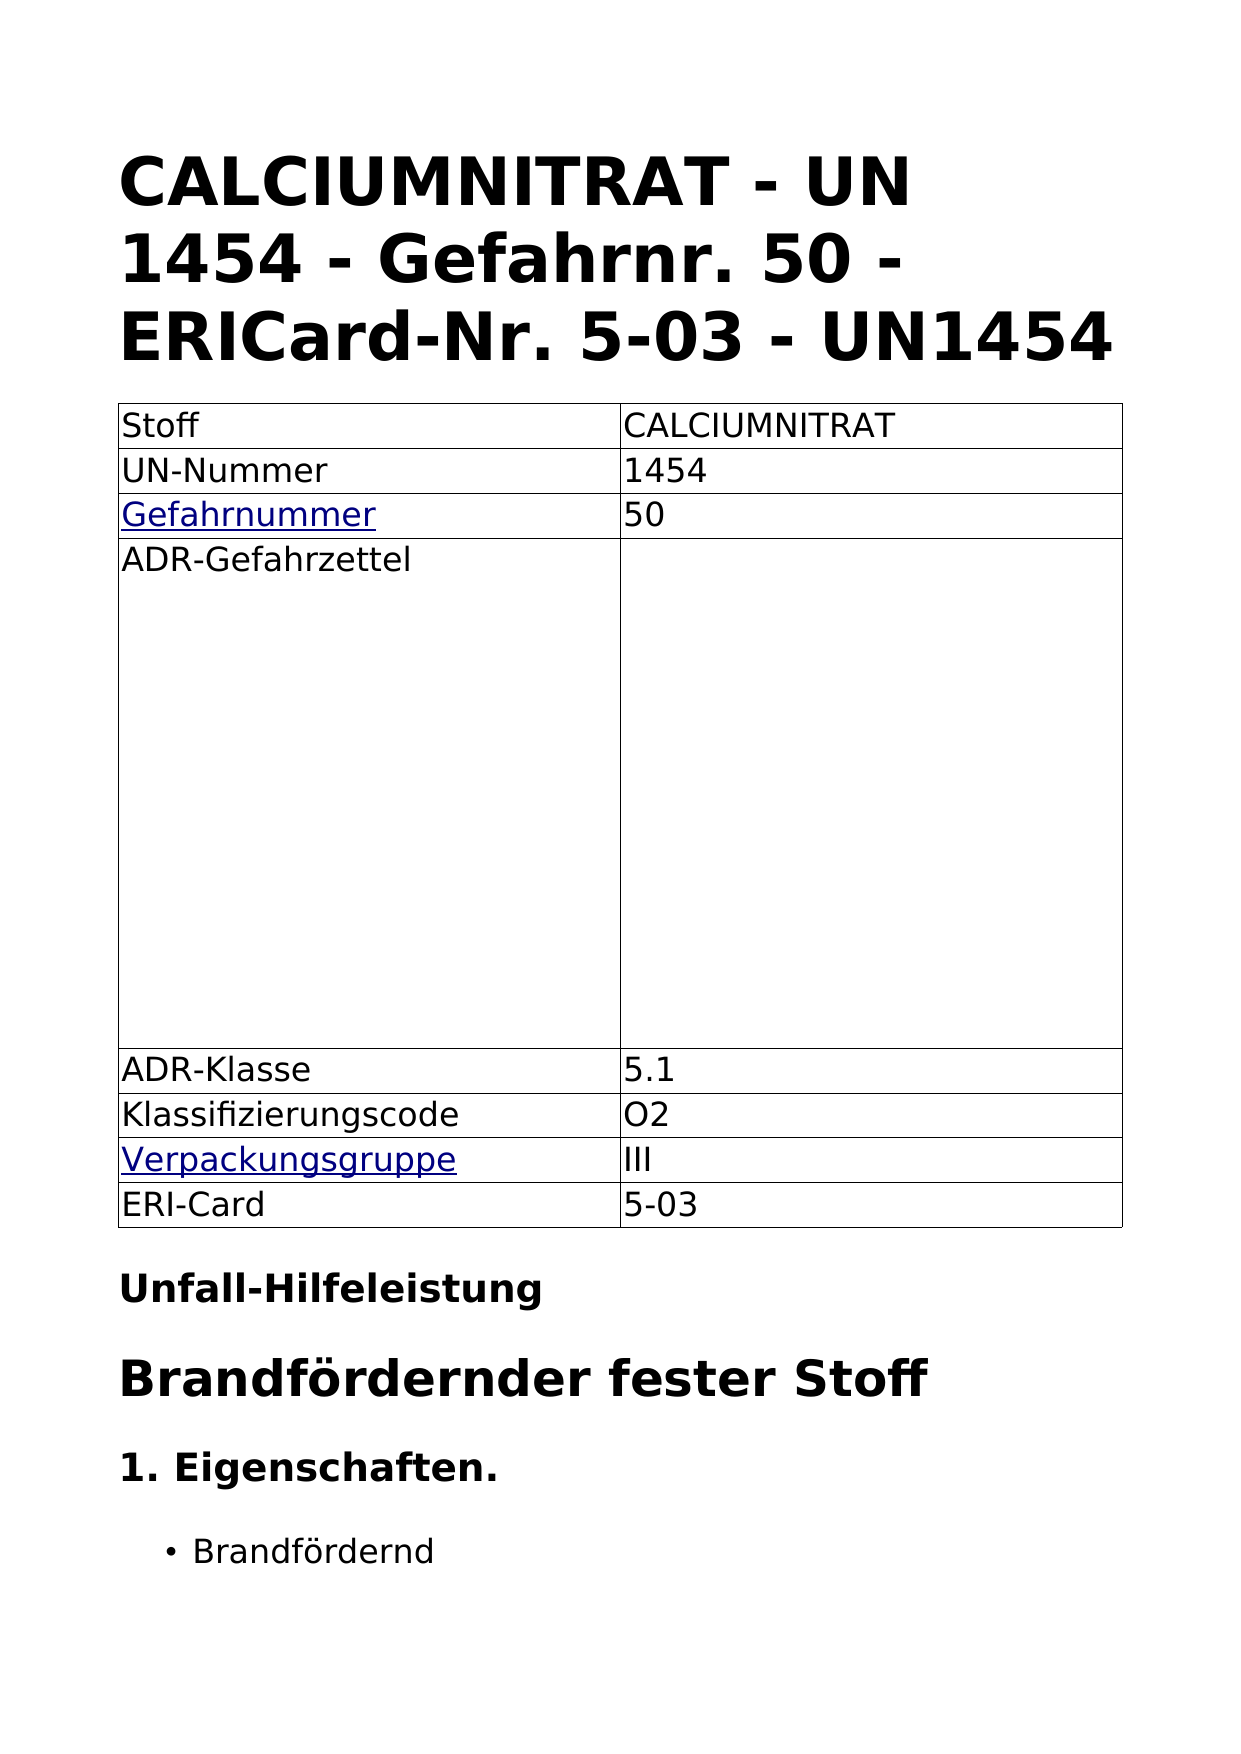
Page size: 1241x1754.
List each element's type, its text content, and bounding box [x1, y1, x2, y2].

subtitle CALCIUMNITRAT - UN 1454 - Gefahrnr. 50 - ERICard-Nr. 5-03 - UN1454 [118, 143, 1122, 376]
table_cell [621, 539, 1122, 1048]
table_cell 5-03 [621, 1183, 1122, 1227]
table_cell Verpackungsgruppe [119, 1138, 620, 1182]
list Brandfördernd [177, 1532, 1122, 1571]
table_header CALCIUMNITRAT [621, 404, 1122, 448]
table_cell ADR-Klasse [119, 1049, 620, 1092]
table_cell Gefahrnummer [119, 494, 620, 538]
subtitle 1. Eigenschaften. [118, 1445, 1122, 1490]
subtitle Brandfördernder fester Stoff [118, 1349, 1122, 1408]
table_cell ADR-Gefahrzettel [119, 539, 620, 1048]
table_cell UN-Nummer [119, 449, 620, 493]
subtitle Unfall-Hilfeleistung [118, 1267, 1122, 1312]
table_cell Klassifizierungscode [119, 1094, 620, 1137]
table_cell O2 [621, 1094, 1122, 1137]
table_cell ERI-Card [119, 1183, 620, 1227]
table_cell 1454 [621, 449, 1122, 493]
table_header Stoff [119, 404, 620, 448]
table_cell 5.1 [621, 1049, 1122, 1092]
table_cell III [621, 1138, 1122, 1182]
table_cell 50 [621, 494, 1122, 538]
